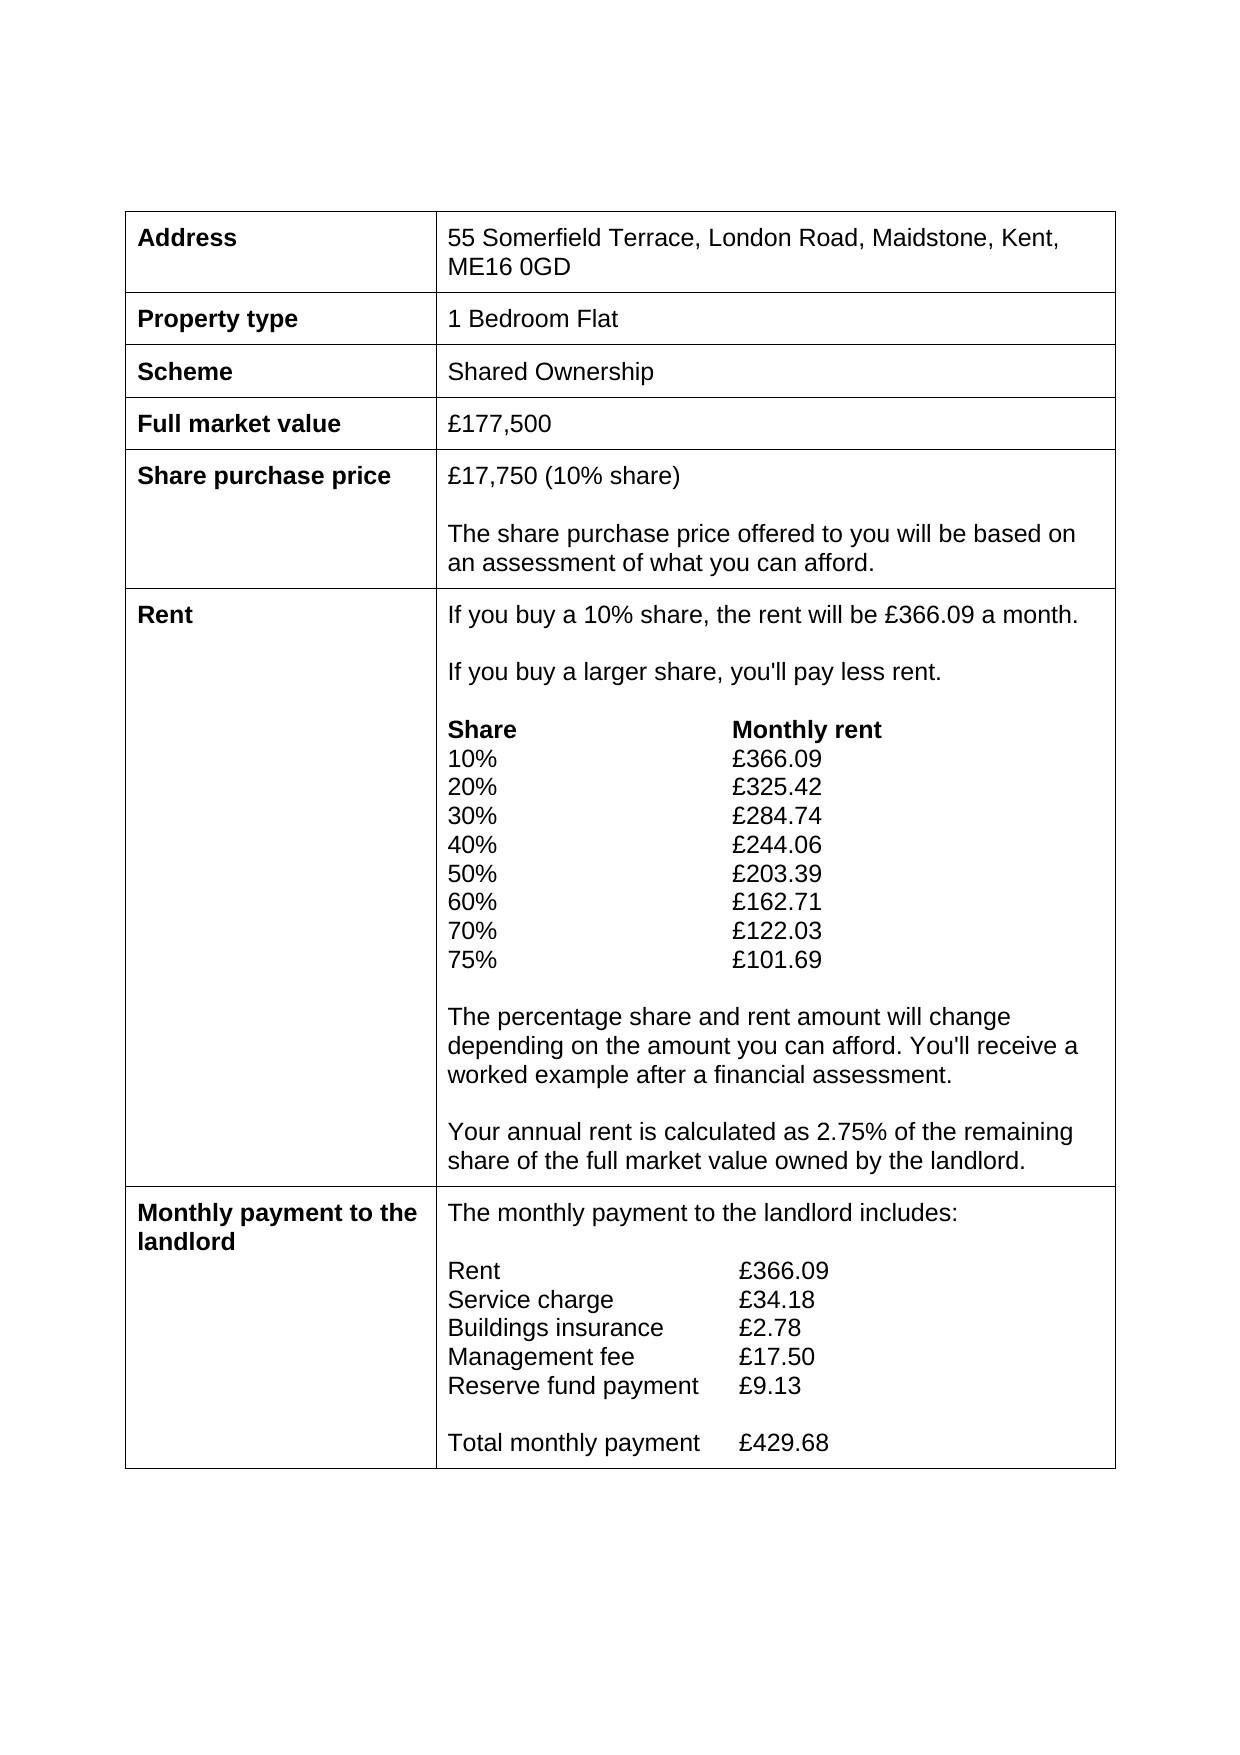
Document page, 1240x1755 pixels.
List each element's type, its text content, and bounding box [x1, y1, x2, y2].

table_cell Share purchase price [126, 450, 436, 587]
table_cell Full market value [126, 398, 436, 449]
table_cell Property type [126, 293, 436, 344]
table_header 55 Somerfield Terrace, London Road, Maidstone, Kent, ME16 0GD [437, 212, 1115, 292]
table_header Address [126, 212, 436, 292]
table_cell 1 Bedroom Flat [437, 293, 1115, 344]
table_cell Monthly payment to the landlord [126, 1187, 436, 1468]
table_cell Shared Ownership [437, 345, 1115, 397]
table_cell Scheme [126, 345, 436, 397]
table_cell The monthly payment to the landlord includes: Rent £366.09 Service charge £34.18 Buildings insurance £2.78 Management fee £17.50 Reserve fund payment £9.13 Total monthly payment £429.68 [437, 1187, 1115, 1468]
table_cell Rent [126, 589, 436, 1186]
table_cell £177,500 [437, 398, 1115, 449]
table_cell £17,750 (10% share) The share purchase price offered to you will be based on an assessment of what you can afford. [437, 450, 1115, 587]
table_cell If you buy a 10% share, the rent will be £366.09 a month. If you buy a larger share, you'll pay less rent. Share Monthly rent 10% £366.09 20% £325.42 30% £284.74 40% £244.06 50% £203.39 60% £162.71 70% £122.03 75% £101.69 The percentage share and rent amount will change depending on the amount you can afford. You'll receive a worked example after a financial assessment. Your annual rent is calculated as 2.75% of the remaining share of the full market value owned by the landlord. [437, 589, 1115, 1186]
